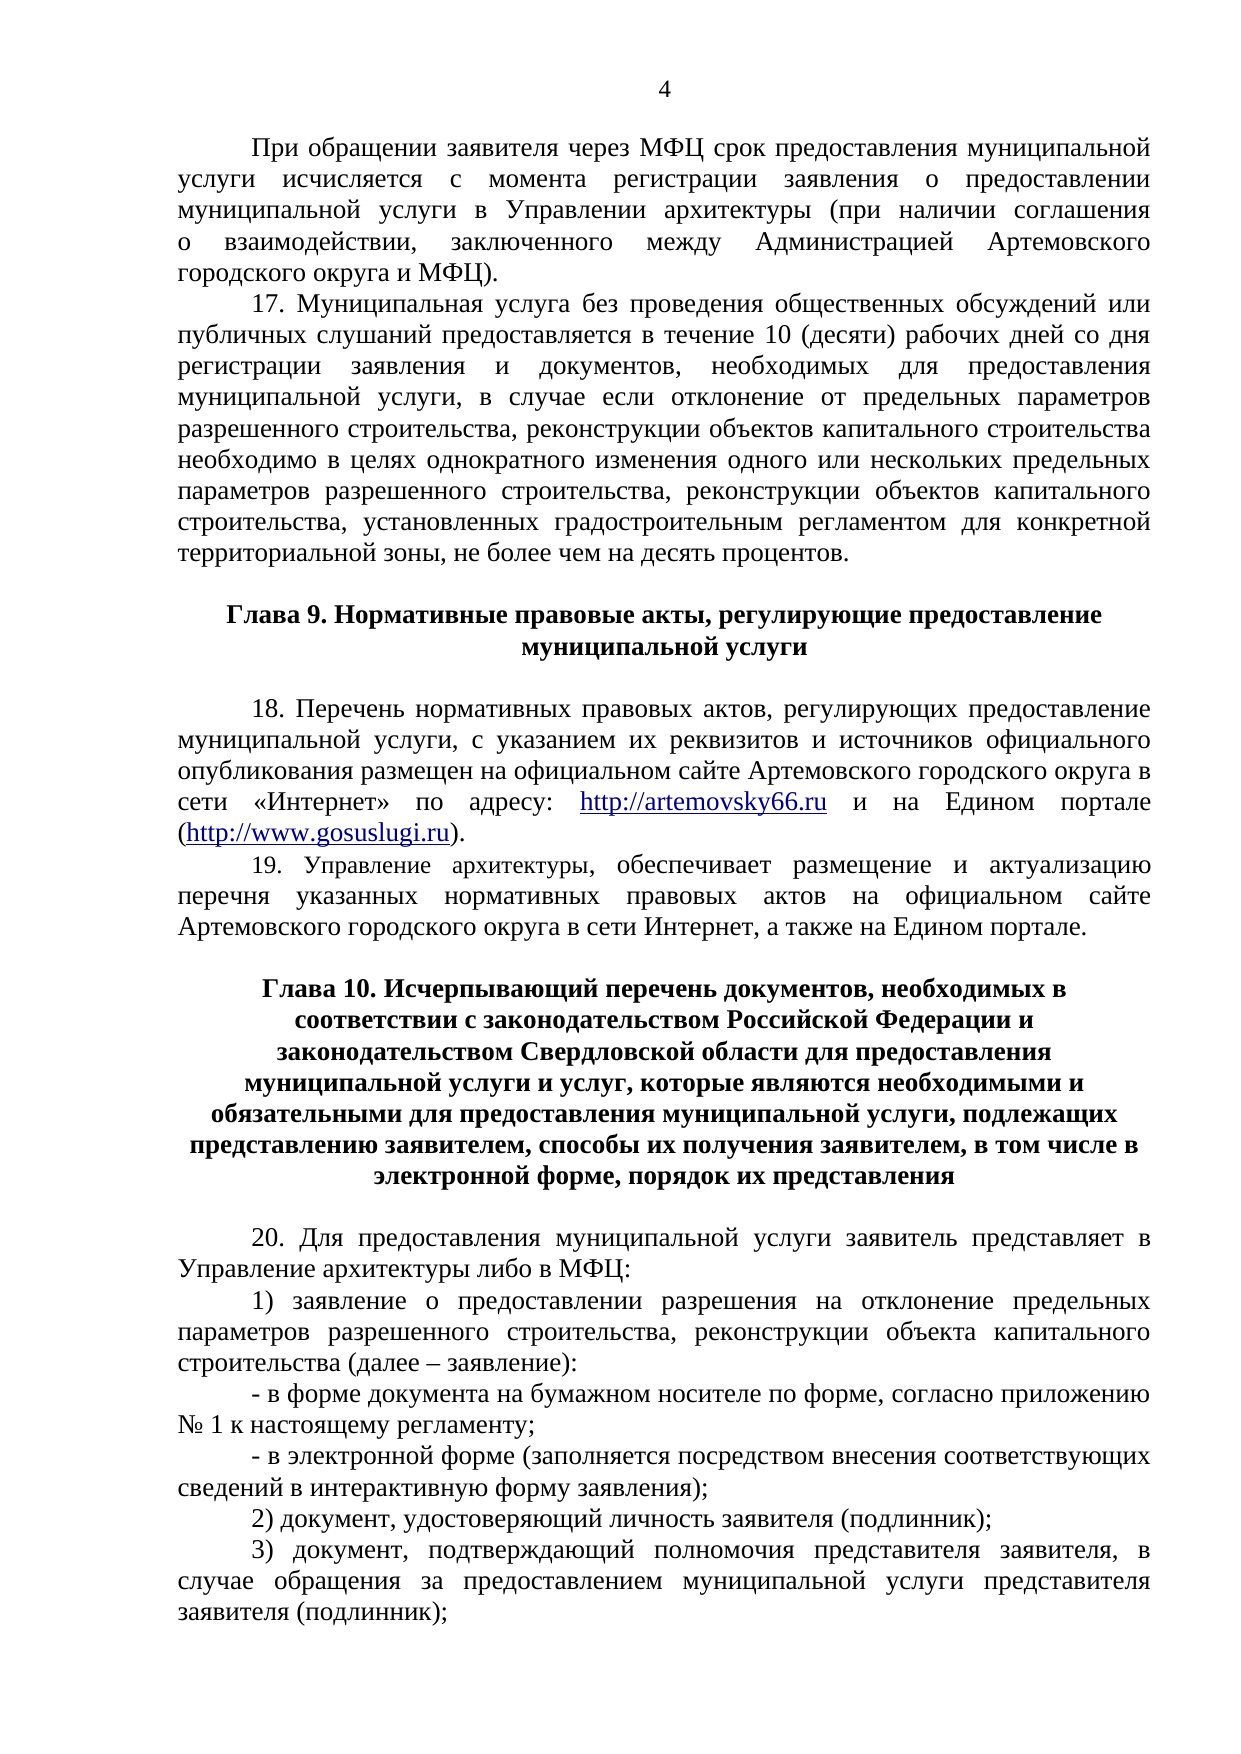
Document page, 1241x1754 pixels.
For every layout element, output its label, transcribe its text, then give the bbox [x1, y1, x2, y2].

text Глава 10. Исчерпывающий перечень документов, необходимых в соответствии с законодательством Российской Федерации и законодательством Свердловской области для предоставления муниципальной услуги и услуг, которые являются необходимыми и обязательными для предоставления муниципальной услуги, подлежащих представлению заявителем, способы их получения заявителем, в том числе в электронной форме, порядок их представления [177, 972, 1152, 1190]
text Глава 9. Нормативные правовые акты, регулирующие предоставление муниципальной услуги [177, 598, 1152, 661]
text - в форме документа на бумажном носителе по форме, согласно приложению № 1 к настоящему регламенту; [177, 1377, 1152, 1439]
text - в электронной форме (заполняется посредством внесения соответствующих сведений в интерактивную форму заявления); [177, 1439, 1152, 1502]
text 17. Муниципальная услуга без проведения общественных обсуждений или публичных слушаний предоставляется в течение 10 (десяти) рабочих дней со дня регистрации заявления и документов, необходимых для предоставления муниципальной услуги, в случае если отклонение от предельных параметров разрешенного строительства, реконструкции объектов капитального строительства необходимо в целях однократного изменения одного или нескольких предельных параметров разрешенного строительства, реконструкции объектов капитального строительства, установленных градостроительным регламентом для конкретной территориальной зоны, не более чем на десять процентов. [177, 287, 1152, 567]
text 3) документ, подтверждающий полномочия представителя заявителя, в случае обращения за предоставлением муниципальной услуги представителя заявителя (подлинник); [177, 1533, 1152, 1626]
text При обращении заявителя через МФЦ срок предоставления муниципальной услуги исчисляется с момента регистрации заявления о предоставлении муниципальной услуги в Управлении архитектуры (при наличии соглашения о взаимодействии, заключенного между Администрацией Артемовского городского округа и МФЦ). [177, 131, 1152, 287]
text 19. Управление архитектуры, обеспечивает размещение и актуализацию перечня указанных нормативных правовых актов на официальном сайте Артемовского городского округа в сети Интернет, а также на Едином портале. [177, 848, 1152, 941]
text 1) заявление о предоставлении разрешения на отклонение предельных параметров разрешенного строительства, реконструкции объекта капитального строительства (далее – заявление): [177, 1284, 1152, 1377]
text 20. Для предоставления муниципальной услуги заявитель представляет в Управление архитектуры либо в МФЦ: [177, 1221, 1152, 1284]
text 18. Перечень нормативных правовых актов, регулирующих предоставление муниципальной услуги, с указанием их реквизитов и источников официального опубликования размещен на официальном сайте Артемовского городского округа в сети «Интернет» по адресу: http://artemovsky66.ru и на Едином портале (http://www.gosuslugi.ru). [177, 692, 1152, 848]
text 2) документ, удостоверяющий личность заявителя (подлинник); [177, 1502, 1152, 1533]
